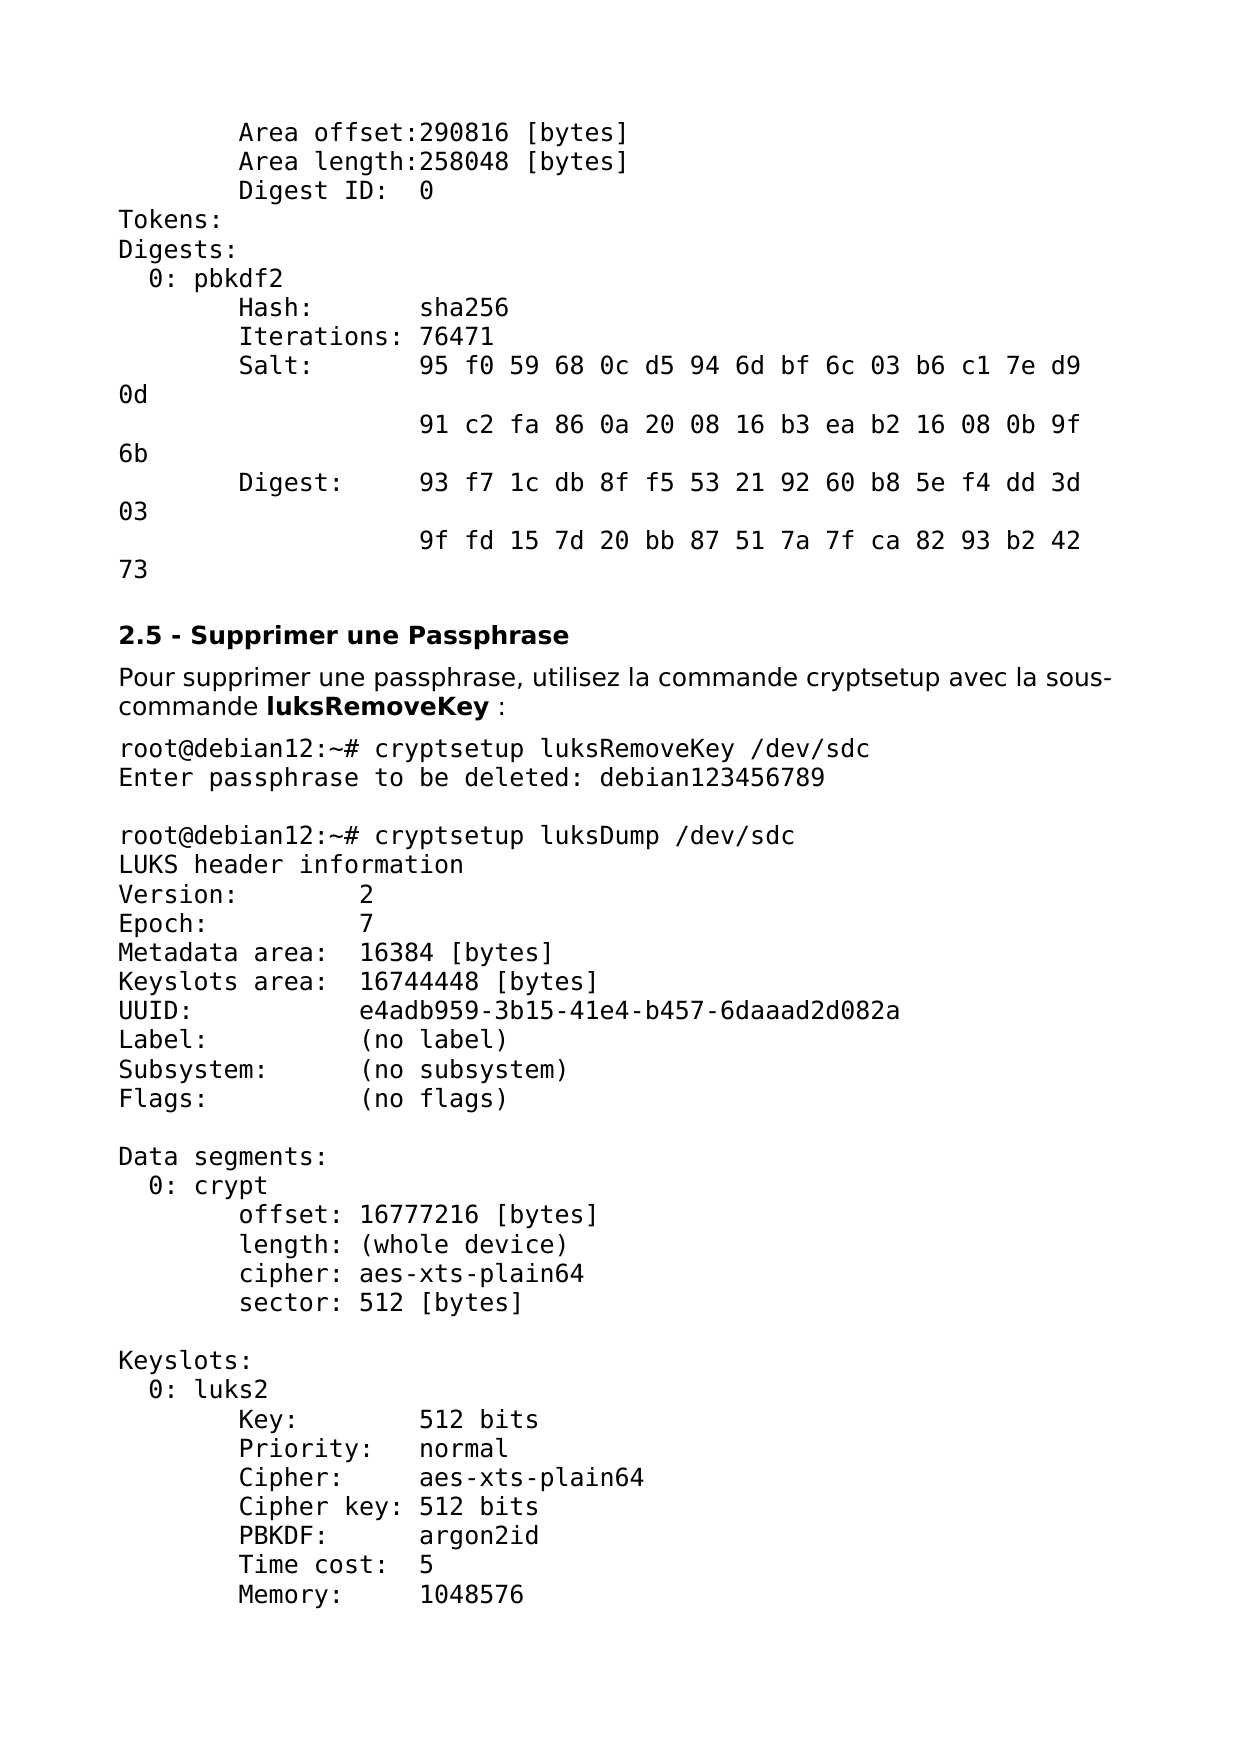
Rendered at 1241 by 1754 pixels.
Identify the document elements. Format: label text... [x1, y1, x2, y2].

subtitle 2.5 - Supprimer une Passphrase [118, 622, 1122, 651]
text root@debian12:~# cryptsetup luksRemoveKey /dev/sdc Enter passphrase to be deleted: debian123456789 root@debian12:~# cryptsetup luksDump /dev/sdc LUKS header information Version: 2 Epoch: 7 Metadata area: 16384 [bytes] Keyslots area: 16744448 [bytes] UUID: e4adb959-3b15-41e4-b457-6daaad2d082a Label: (no label) Subsystem: (no subsystem) Flags: (no flags) Data segments: 0: crypt offset: 16777216 [bytes] length: (whole device) cipher: aes-xts-plain64 sector: 512 [bytes] Keyslots: 0: luks2 Key: 512 bits Priority: normal Cipher: aes-xts-plain64 Cipher key: 512 bits PBKDF: argon2id Time cost: 5 Memory: 1048576 [118, 734, 1122, 1609]
text Area offset:290816 [bytes] Area length:258048 [bytes] Digest ID: 0 Tokens: Digests: 0: pbkdf2 Hash: sha256 Iterations: 76471 Salt: 95 f0 59 68 0c d5 94 6d bf 6c 03 b6 c1 7e d9 0d 91 c2 fa 86 0a 20 08 16 b3 ea b2 16 08 0b 9f 6b Digest: 93 f7 1c db 8f f5 53 21 92 60 b8 5e f4 dd 3d 03 9f fd 15 7d 20 bb 87 51 7a 7f ca 82 93 b2 42 73 [118, 118, 1122, 585]
text Pour supprimer une passphrase, utilisez la commande cryptsetup avec la sous-commande luksRemoveKey : [118, 663, 1122, 722]
